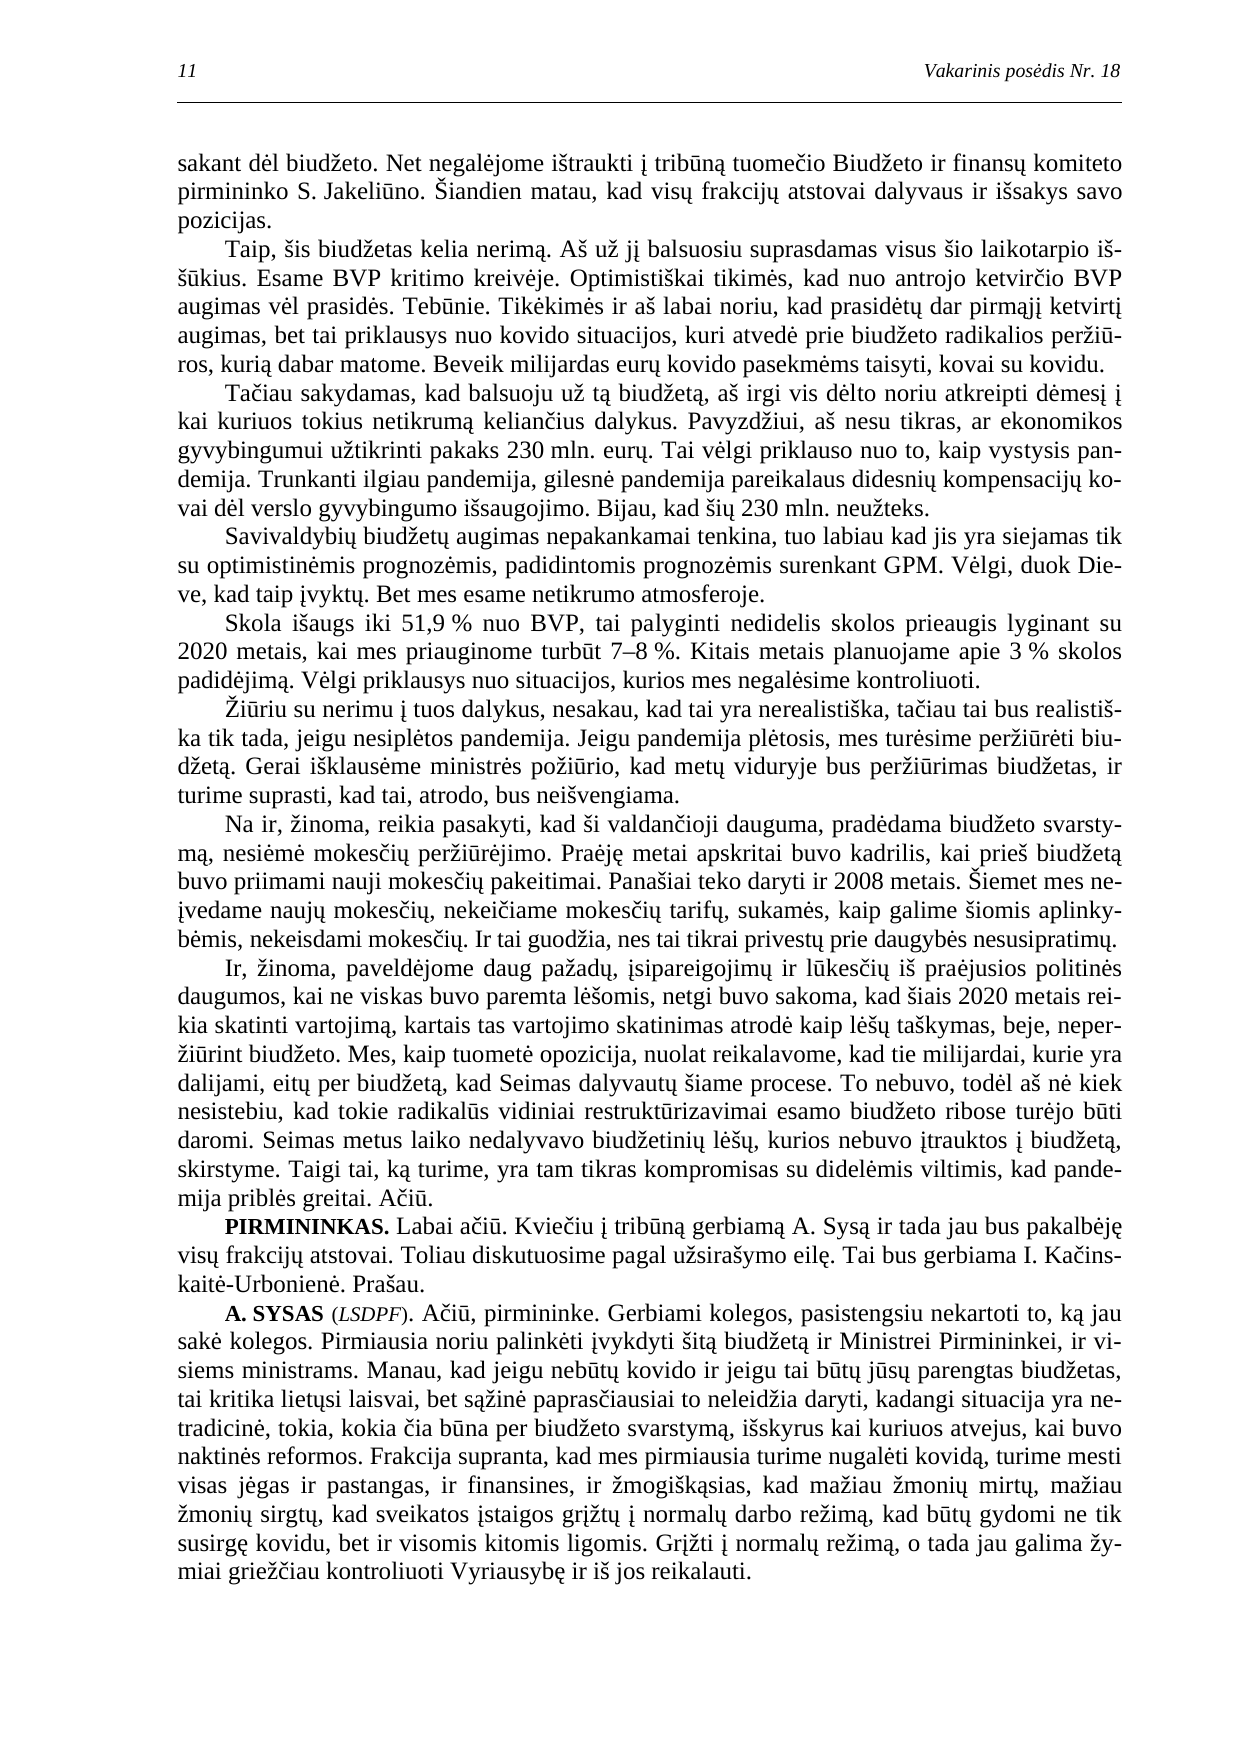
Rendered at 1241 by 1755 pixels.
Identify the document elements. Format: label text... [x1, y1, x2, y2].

text PIRMININKAS. La­bai ačiū. Kvie­čiu į tri­bū­ną ger­bia­mą A. Sy­są ir ta­da jau bus pa­kal­bė­ję vi­sų frak­ci­jų at­sto­vai. To­liau dis­ku­tuo­si­me pa­gal už­si­ra­šy­mo ei­lę. Tai bus ger­bia­ma I. Ka­čins­kai­tė-Ur­bo­nie­nė. Pra­šau. [177, 1211, 1122, 1298]
text Na ir, ži­no­ma, rei­kia pa­sa­ky­ti, kad ši val­dan­čio­ji dau­gu­ma, pra­dė­da­ma biu­dže­to svars­ty­mą, ne­si­ė­mė mo­kes­čių per­žiū­rė­ji­mo. Pra­ėję me­tai ap­skri­tai bu­vo kad­ri­lis, kai prieš biu­dže­tą bu­vo pri­ima­mi nau­ji mo­kes­čių pa­kei­ti­mai. Pa­na­šiai te­ko da­ry­ti ir 2008 me­tais. Šie­met mes ne­įve­da­me nau­jų mo­kes­čių, ne­kei­čia­me mo­kes­čių ta­ri­fų, su­ka­mės, kaip ga­li­me šio­mis ap­lin­ky­bė­mis, ne­keis­da­mi mo­kes­čių. Ir tai guo­džia, nes tai tik­rai pri­ves­tų prie dau­gy­bės nesu­si­pra­ti­mų. [177, 809, 1122, 953]
text Ir, ži­no­ma, pa­vel­dė­jo­me daug pa­ža­dų, įsi­pa­rei­go­ji­mų ir lū­kes­čių iš pra­ėju­sios po­li­ti­nės dau­gu­mos, kai ne vis­kas bu­vo pa­rem­ta lė­šo­mis, net­gi bu­vo sa­ko­ma, kad šiais 2020 me­tais rei­kia ska­tin­ti var­to­ji­mą, kar­tais tas var­to­ji­mo ska­ti­ni­mas at­ro­dė kaip lė­šų taš­ky­mas, be­je, ne­per­žiū­rint biu­dže­to. Mes, kaip tuo­me­tė opo­zi­ci­ja, nuo­lat rei­ka­la­vo­me, kad tie mi­li­jar­dai, ku­rie yra da­li­ja­mi, ei­tų per biu­dže­tą, kad Sei­mas da­ly­vau­tų šia­me pro­ce­se. To ne­bu­vo, to­dėl aš nė kiek ne­si­ste­biu, kad to­kie ra­di­ka­lūs vi­di­niai re­struk­tū­ri­za­vi­mai esa­mo biu­dže­to ri­bo­se tu­rė­jo bū­ti da­ro­mi. Sei­mas me­tus lai­ko ne­da­ly­va­vo biu­dže­ti­nių lė­šų, ku­rios ne­bu­vo įtrauk­tos į biu­dže­tą, skirs­ty­me. Tai­gi tai, ką tu­ri­me, yra tam tik­ras kom­pro­mi­sas su di­de­lė­mis vil­ti­mis, kad pan­de­mi­ja pri­blės grei­tai. Ačiū. [177, 953, 1122, 1211]
text sa­kant dėl biu­dže­to. Net ne­ga­lė­jo­me iš­trauk­ti į tri­bū­ną tuo­mečio Biu­dže­to ir fi­nan­sų ko­mi­te­to pir­mi­nin­ko S. Ja­ke­liū­no. Šian­dien ma­tau, kad vi­sų frak­ci­jų at­sto­vai da­ly­vaus ir iš­sa­kys sa­vo po­zi­ci­jas. [177, 148, 1122, 234]
text Sko­la iš­augs iki 51,9 % nuo BVP, tai pa­ly­gin­ti ne­di­de­lis sko­los prie­au­gis ly­gi­nant su 2020 me­tais, kai mes pri­au­gi­no­me tur­būt 7–8 %. Ki­tais me­tais pla­nuo­ja­me apie 3 % sko­los pa­di­dė­ji­mą. Vėl­gi pri­klau­sys nuo si­tu­a­ci­jos, ku­rios mes ne­ga­lė­si­me kon­tro­liuo­ti. [177, 608, 1122, 694]
text Sa­vi­val­dy­bių biu­dže­tų au­gi­mas ne­pa­kan­ka­mai ten­ki­na, tuo la­biau kad jis yra sie­ja­mas tik su op­ti­mis­ti­nė­mis prog­no­zė­mis, pa­di­din­to­mis prog­no­zė­mis su­ren­kant GPM. Vėl­gi, duok Die­ve, kad taip įvyk­tų. Bet mes esa­me ne­tik­ru­mo at­mo­sfe­roje. [177, 521, 1122, 608]
text A. SYSAS (LSDPF). Ačiū, pir­mi­nin­ke. Ger­bia­mi ko­le­gos, pa­si­steng­siu ne­kar­to­ti to, ką jau sa­kė ko­le­gos. Pir­miau­sia no­riu pa­lin­kė­ti įvyk­dy­ti ši­tą biu­dže­tą ir Mi­nist­rei Pir­mi­nin­kei, ir vi­siems mi­nist­rams. Ma­nau, kad jei­gu ne­bū­tų ko­vi­do ir jei­gu tai bū­tų jū­sų pa­reng­tas biu­dže­tas, tai kri­ti­ka lie­tų­si lais­vai, bet są­ži­nė pa­pras­čiau­siai to ne­lei­džia da­ry­ti, ka­dan­gi si­tu­a­ci­ja yra ne­tra­di­ci­nė, to­kia, ko­kia čia bū­na per biu­dže­to svars­ty­mą, iš­sky­rus kai ku­riuos at­ve­jus, kai bu­vo nak­ti­nės re­for­mos. Frak­ci­ja su­pran­ta, kad mes pir­miau­sia tu­ri­me nu­ga­lė­ti ko­vi­dą, tu­ri­me mes­ti vi­sas jė­gas ir pa­stan­gas, ir fi­nan­si­nes, ir žmo­giš­ką­sias, kad ma­žiau žmo­nių mir­tų, ma­žiau žmo­nių sirg­tų, kad svei­ka­tos įstai­gos grįž­tų į nor­ma­lų dar­bo re­ži­mą, kad bū­tų gy­do­mi ne tik su­sir­gę ko­vi­du, bet ir vi­so­mis ki­to­mis li­go­mis. Grįž­ti į nor­ma­lų re­ži­mą, o ta­da jau ga­li­ma žy­miai griež­čiau kon­tro­liuo­ti Vy­riau­sy­bę ir iš jos rei­ka­lau­ti. [177, 1298, 1122, 1585]
text Žiū­riu su ne­ri­mu į tuos da­ly­kus, ne­sa­kau, kad tai yra ne­re­a­lis­tiš­ka, ta­čiau tai bus re­a­lis­tiš­ka tik ta­da, jei­gu ne­si­plė­tos pan­de­mi­ja. Jei­gu pan­de­mi­ja plė­to­sis, mes tu­rė­si­me per­žiū­rė­ti biu­dže­tą. Ge­rai iš­klau­sė­me mi­nist­rės po­žiū­rio, kad me­tų vi­du­ry­je bus per­žiū­ri­mas biu­dže­tas, ir tu­ri­me su­pras­ti, kad tai, at­ro­do, bus ne­iš­ven­gia­ma. [177, 694, 1122, 809]
text Taip, šis biu­dže­tas ke­lia ne­ri­mą. Aš už jį bal­suo­siu su­pras­da­mas vi­sus šio lai­ko­tar­pio iš­šū­kius. Esa­me BVP kri­ti­mo krei­vė­je. Op­ti­mis­tiš­kai ti­ki­mės, kad nuo ant­ro­jo ket­vir­čio BVP au­gi­mas vėl pra­si­dės. Te­bū­nie. Ti­kė­ki­mės ir aš la­bai no­riu, kad pra­si­dė­tų dar pir­mą­jį ket­vir­tį au­gi­mas, bet tai pri­klau­sys nuo ko­vi­do si­tu­a­ci­jos, ku­ri at­ve­dė prie biu­dže­to ra­di­ka­lios per­žiū­ros, ku­rią da­bar ma­to­me. Be­veik mi­li­jar­das eu­rų ko­vi­do pa­sek­mėms tai­sy­ti, ko­vai su ko­vi­du. [177, 234, 1122, 378]
text Ta­čiau sa­ky­da­mas, kad bal­suo­ju už tą biu­dže­tą, aš ir­gi vis dėl­to no­riu at­kreip­ti dė­me­sį į kai ku­riuos to­kius ne­tik­ru­mą ke­lian­čius da­ly­kus. Pa­vyz­džiui, aš ne­su tik­ras, ar eko­no­mi­kos gy­vy­bin­gu­mui už­tik­rin­ti pa­kaks 230 mln. eu­rų. Tai vėl­gi pri­klau­so nuo to, kaip vys­ty­sis pan­de­mi­ja. Trun­kan­ti il­giau pan­de­mi­ja, gi­les­nė pan­de­mi­ja pa­rei­ka­laus di­des­nių kom­pen­sa­ci­jų ko­vai dėl ver­slo gy­vy­bin­gu­mo iš­sau­go­ji­mo. Bi­jau, kad šių 230 mln. ne­už­teks. [177, 378, 1122, 521]
